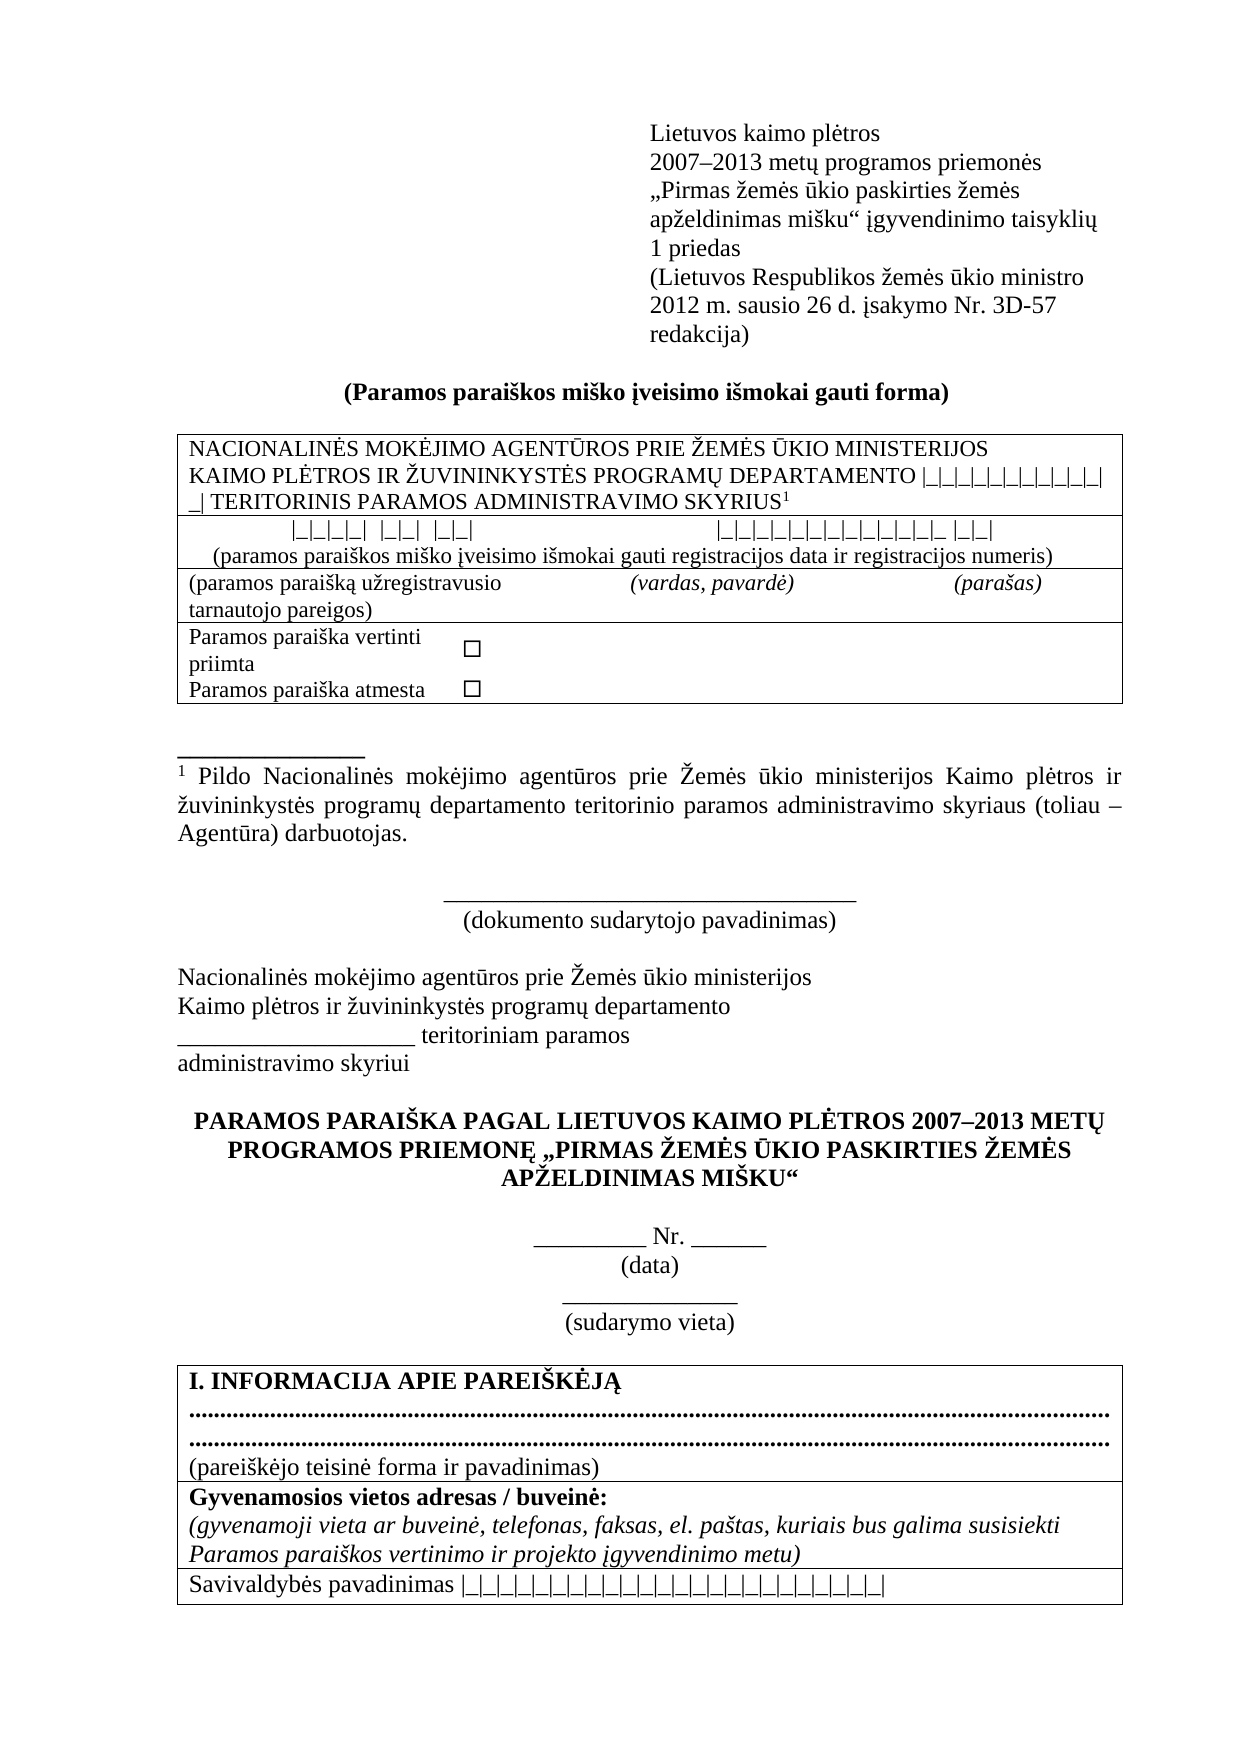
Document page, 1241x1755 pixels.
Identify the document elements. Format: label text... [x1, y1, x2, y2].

text Kaimo plėtros ir žuvininkystės programų departamento [177, 991, 1122, 1020]
text (Paramos paraiškos miško įveisimo išmokai gauti forma) [177, 377, 1122, 406]
table_cell (paramos paraišką užregistravusio tarnautojo pareigos) [178, 569, 551, 622]
table_cell (vardas, pavardė) [551, 569, 876, 622]
table_header I. INFORMACIJA APIE PAREIŠKĖJĄ .... ... (pareiškėjo teisinė forma ir pavadinimas) [178, 1366, 1122, 1481]
text ______________ [177, 1278, 1122, 1307]
table_cell (paramos paraiškos miško įveisimo išmokai gauti registracijos data ir registracijos numeris) [178, 542, 1088, 568]
table_cell Gyvenamosios vietos adresas / buveinė: (gyvenamoji vieta ar buveinė, telefonas, faksas, el. paštas, kuriais bus galima susisiekti Paramos paraiškos vertinimo ir projekto įgyvendinimo metu) [178, 1482, 1122, 1568]
table_cell (parašas) [876, 569, 1122, 622]
text administravimo skyriui [177, 1048, 1122, 1077]
text Lietuvos kaimo plėtros [649, 118, 1122, 147]
text „Pirmas žemės ūkio paskirties žemės [649, 176, 1122, 204]
table_cell |_|_|_|_| |_|_| |_|_| [178, 516, 588, 542]
text (Lietuvos Respublikos žemės ūkio ministro [649, 262, 1122, 291]
text 2007–2013 metų programos priemonės [649, 147, 1122, 176]
text (dokumento sudarytojo pavadinimas) [177, 905, 1122, 933]
text apželdinimas mišku“ įgyvendinimo taisyklių [649, 204, 1122, 233]
table_header Nacionalinės mokėjimo agentŪros prie žemės ūkio ministerijos KAIMO PLĖTROS IR ŽUVININKYSTĖS PROGRAMŲ departamento |_|_|_|_|_|_|_|_|_|_|_|_| teritorinis PARAMOS ADMINISTRAVIMO skyriUS1 [178, 435, 1122, 514]
text 1 Pildo Nacionalinės mokėjimo agentūros prie Žemės ūkio ministerijos Kaimo plėtros ir žuvininkystės programų departamento teritorinio paramos administravimo skyriaus (toliau – Agentūra) darbuotojas. [177, 761, 1122, 847]
text Nacionalinės mokėjimo agentūros prie Žemės ūkio ministerijos [177, 962, 1122, 991]
table_cell Paramos paraiška atmesta [178, 676, 451, 702]
text 2012 m. sausio 26 d. įsakymo Nr. 3D-57 [649, 291, 1122, 319]
text PARAMOS Paraiška PAGAL LIETUVOS Kaimo plėtros 2007–2013 metų programos priemonę „PIRMAS žemės ūkio paskirties žemės apželdinimas mišku“ [177, 1106, 1122, 1192]
text ___________________ teritoriniam paramos [177, 1020, 1122, 1048]
text 1 priedas [649, 233, 1122, 262]
text redakcija) [649, 319, 1122, 348]
text _______________ [177, 732, 1122, 761]
table_cell Paramos paraiška vertinti priimta [178, 623, 451, 676]
text (sudarymo vieta) [177, 1307, 1122, 1336]
text (data) [177, 1250, 1122, 1278]
text _________ Nr. ______ [177, 1221, 1122, 1250]
table_cell [1088, 542, 1122, 568]
table_cell [] [451, 676, 1122, 702]
table_cell |_|_|_|_|_|_|_|_|_|_|_|_|_ |_|_| [588, 516, 1122, 542]
table_cell [] [451, 623, 1122, 676]
text _________________________________ [177, 876, 1122, 905]
table_cell Savivaldybės pavadinimas |_|_|_|_|_|_|_|_|_|_|_|_|_|_|_|_|_|_|_|_|_|_|_|_| [178, 1569, 1122, 1603]
